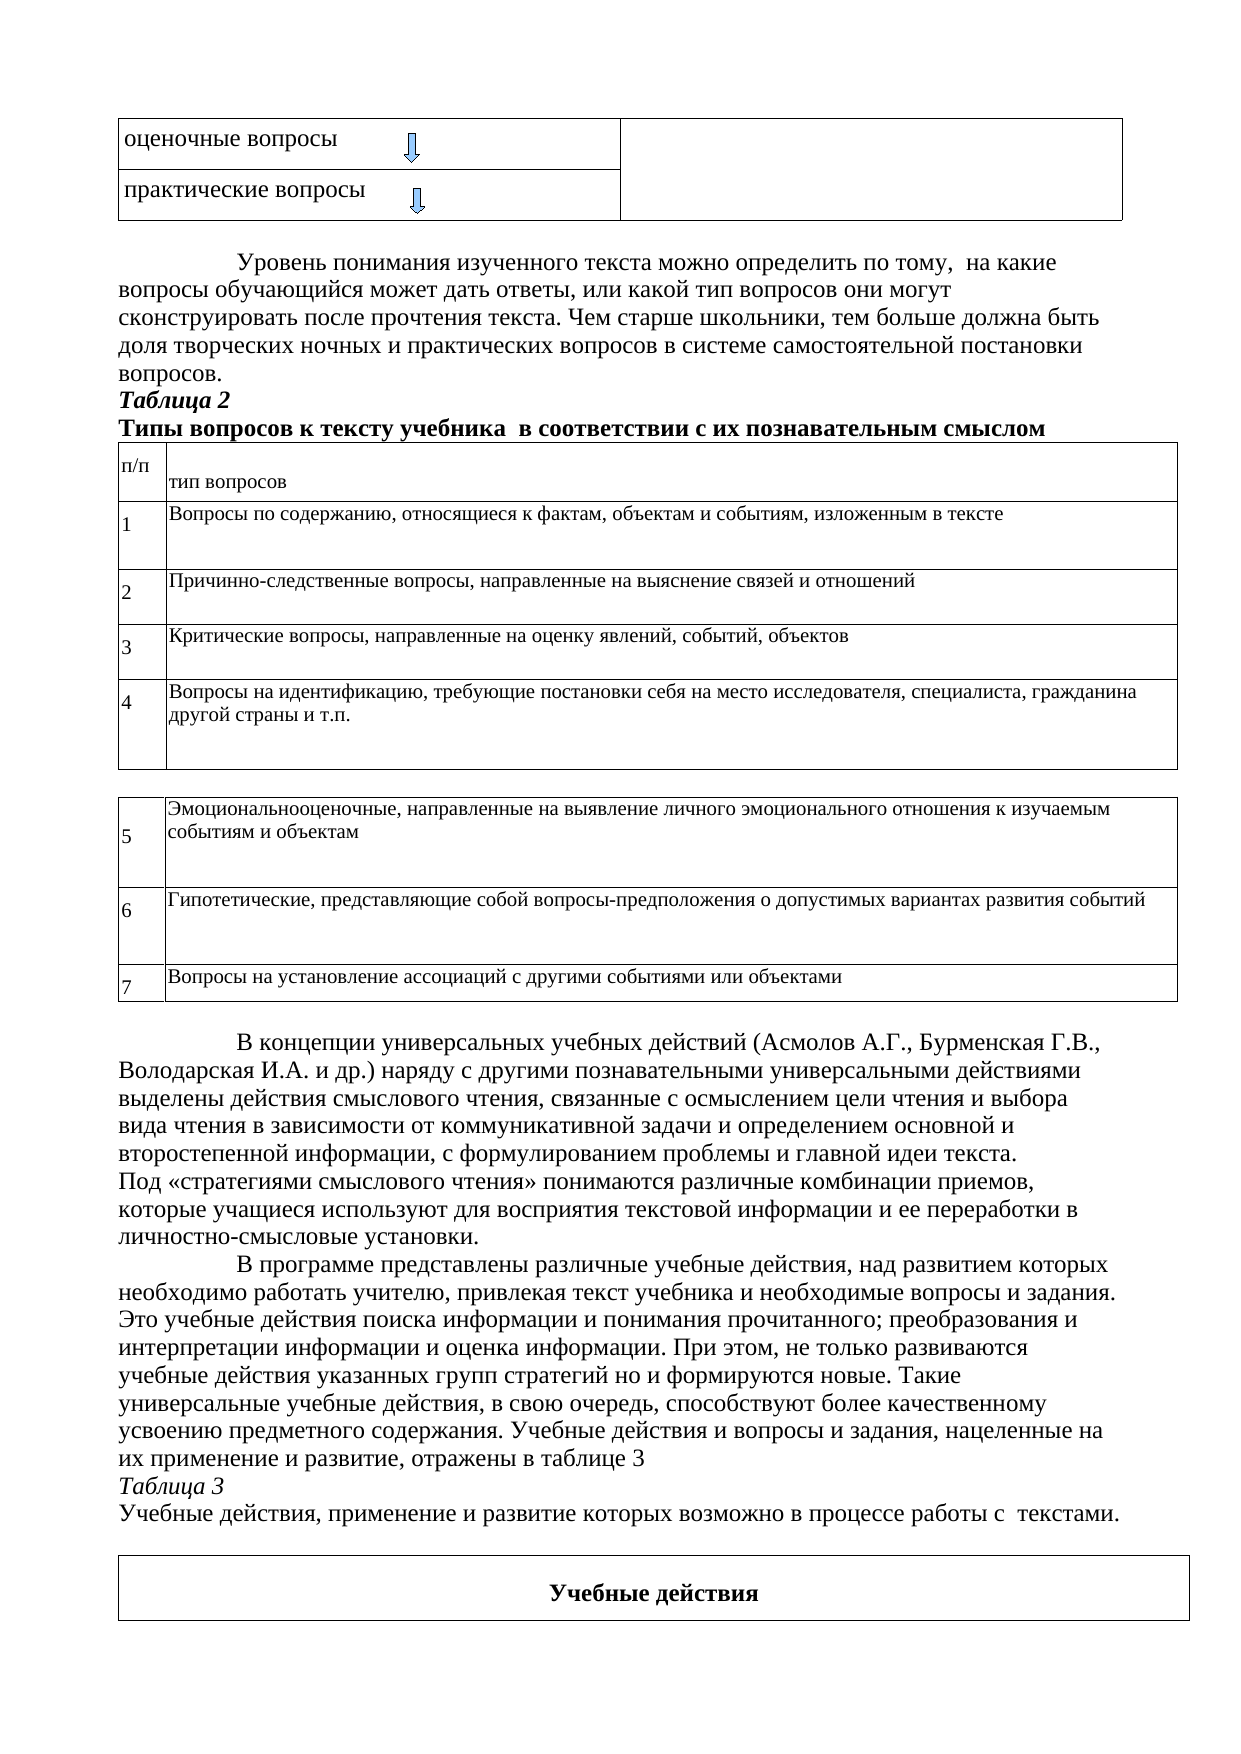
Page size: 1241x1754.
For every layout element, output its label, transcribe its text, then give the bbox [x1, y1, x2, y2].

table_header [621, 119, 1122, 220]
table_cell оценочные вопросы [119, 119, 620, 169]
table_cell 2 [119, 570, 166, 624]
table_header 5 [119, 798, 164, 887]
table_cell Вопросы на установление ассоциаций с другими событиями или объектами [166, 965, 1177, 1001]
text В концепции универсальных учебных действий (Асмолов А.Г., Бурменская Г.В., Володарская И.А. и др.) наряду с другими познавательными универсальными действиями выделены действия смыслового чтения, связанные с осмыслением цели чтения и выбора вида чтения в зависимости от коммуникативной задачи и определением основной и второстепенной информации, с формулированием проблемы и главной идеи текста. [118, 1028, 1122, 1167]
table_cell Вопросы по содержанию, относящиеся к фактам, объектам и событиям, изложенным в тексте [167, 502, 1177, 569]
table_header п/п [119, 443, 166, 501]
table_cell 7 [119, 965, 164, 1001]
table_cell Причинно-следственные вопросы, направленные на выяснение связей и отношений [167, 570, 1177, 624]
table_cell Гипотетические, представляющие собой вопросы-предположения о допустимых вариантах развития событий [166, 888, 1177, 964]
table_cell 6 [119, 888, 164, 964]
text Под «стратегиями смыслового чтения» понимаются различные комбинации приемов, которые учащиеся используют для восприятия текстовой информации и ее переработки в личностно-смысловые установки. [118, 1167, 1122, 1250]
table_cell 4 [119, 680, 166, 769]
table_header тип вопросов [167, 443, 1177, 501]
text Уровень понимания изученного текста можно определить по тому, на какие вопросы обучающийся может дать ответы, или какой тип вопросов они могут сконструировать после прочтения текста. Чем старше школьники, тем больше должна быть доля творческих ночных и практических вопросов в системе самостоятельной постановки вопросов. [118, 248, 1122, 386]
text В программе представлены различные учебные действия, над развитием которых необходимо работать учителю, привлекая текст учебника и необходимые вопросы и задания. Это учебные действия поиска информации и понимания прочитанного; преобразования и интерпретации информации и оценка информации. При этом, не только развиваются учебные действия указанных групп стратегий но и формируются новые. Такие универсальные учебные действия, в свою очередь, способствуют более качественному усвоению предметного содержания. Учебные действия и вопросы и задания, нацеленные на их применение и развитие, отражены в таблице 3 [118, 1250, 1122, 1472]
table_cell 3 [119, 625, 166, 679]
table_header Учебные действия [119, 1556, 1189, 1620]
table_cell Вопросы на идентификацию, требующие постановки себя на место исследователя, специалиста, гражданина другой страны и т.п. [167, 680, 1177, 769]
table_cell 1 [119, 502, 166, 569]
text Таблица 3 [118, 1472, 1122, 1499]
text Учебные действия, применение и развитие которых возможно в процессе работы с текстами. [118, 1499, 1122, 1527]
text Типы вопросов к тексту учебника в соответствии с их познавательным смыслом [118, 414, 1122, 442]
table_cell практические вопросы [119, 170, 620, 220]
list Таблица 2 [118, 386, 1122, 414]
table_header Эмоциональнооценочные, направленные на выявление личного эмоционального отношения к изучаемым событиям и объектам [166, 798, 1177, 887]
table_cell Критические вопросы, направленные на оценку явлений, событий, объектов [167, 625, 1177, 679]
